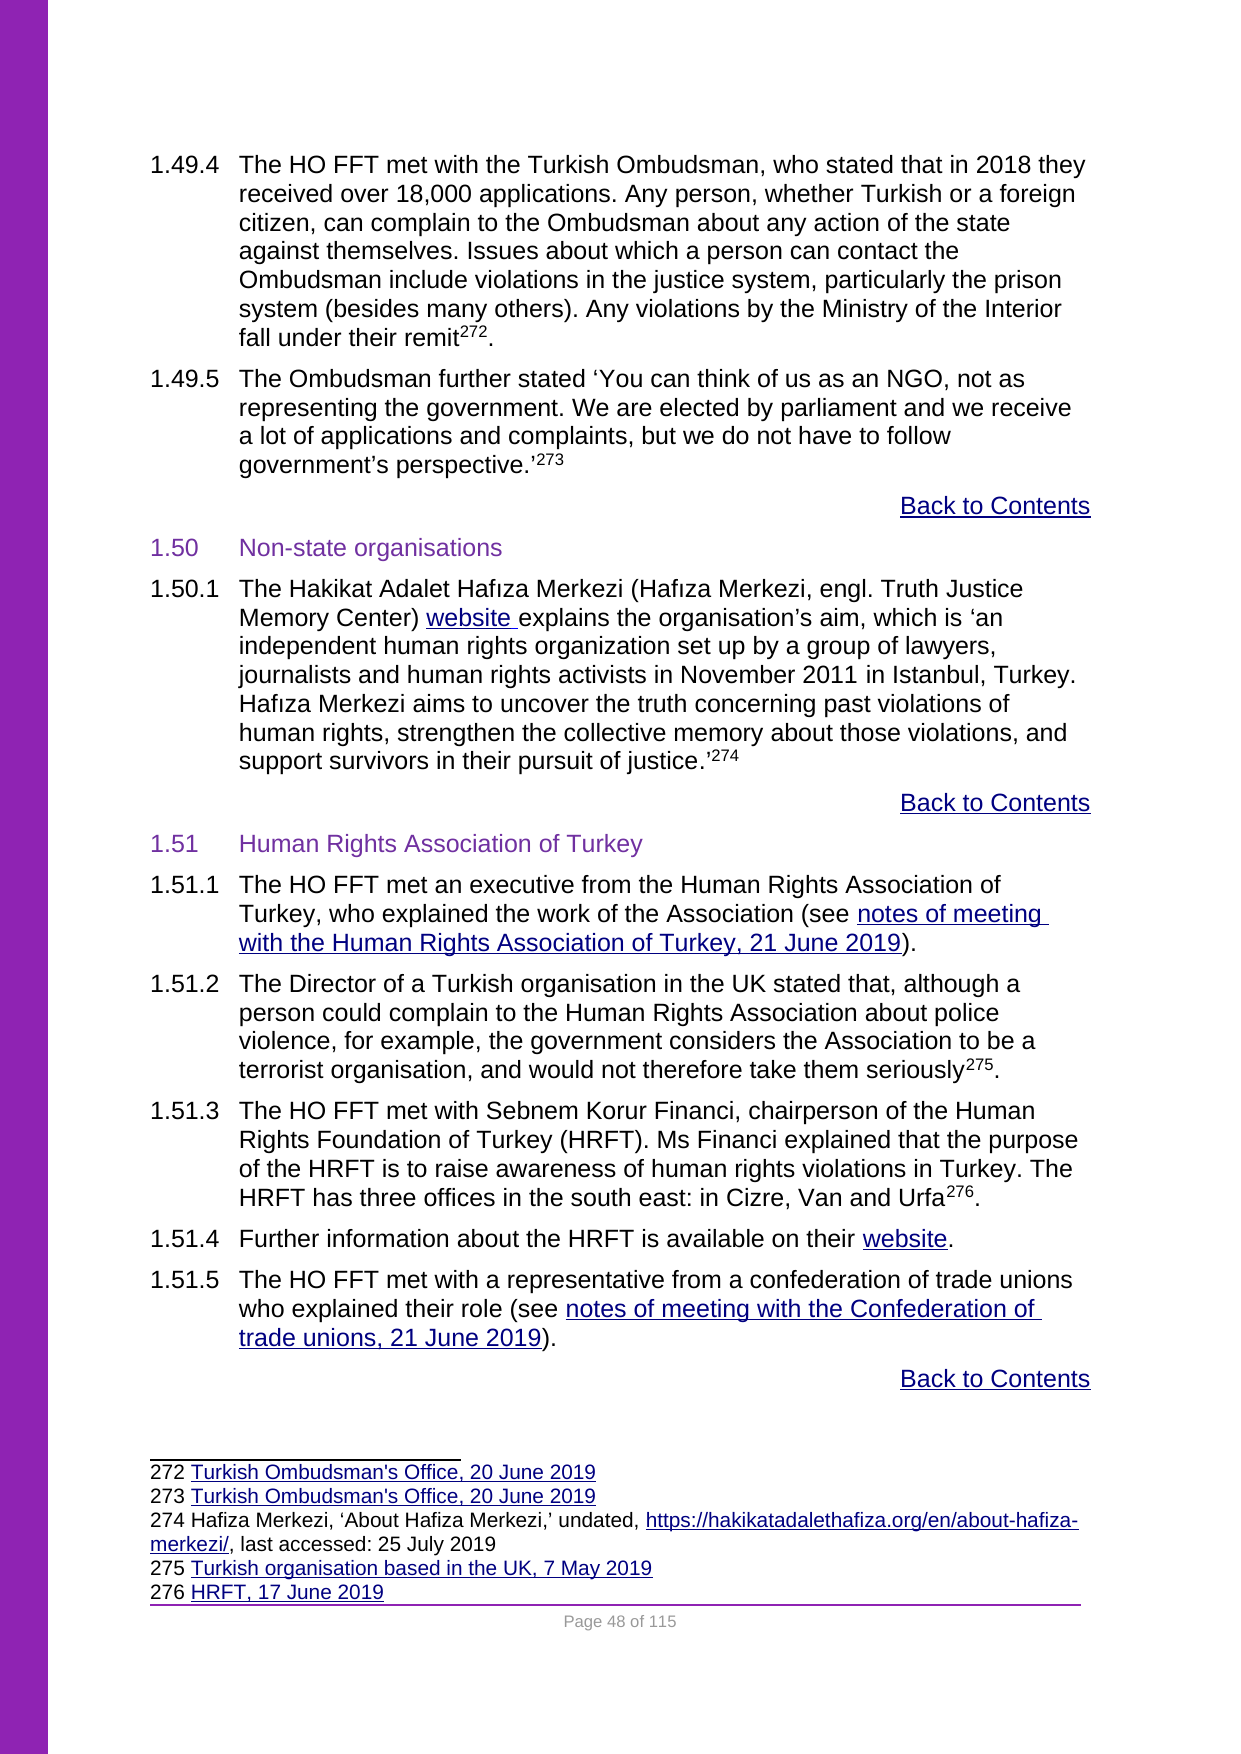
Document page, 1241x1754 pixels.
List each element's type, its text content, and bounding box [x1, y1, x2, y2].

list Turkish Ombudsman's Office, 20 June 2019 [150, 1484, 1090, 1508]
list The Hakikat Adalet Hafıza Merkezi (Hafıza Merkezi, engl. Truth Justice Memory Center) website explains the organisation’s aim, which is ‘an independent human rights organization set up by a group of lawyers, journalists and human rights activists in November 2011 in Istanbul, Turkey. Hafıza Merkezi aims to uncover the truth concerning past violations of human rights, strengthen the collective memory about those violations, and support survivors in their pursuit of justice.’ [150, 574, 1090, 775]
list Further information about the HRFT is available on their website. [150, 1224, 1090, 1252]
subtitle Human Rights Association of Turkey [150, 829, 1090, 857]
list The Director of a Turkish organisation in the UK stated that, although a person could complain to the Human Rights Association about police violence, for example, the government considers the Association to be a terrorist organisation, and would not therefore take them seriously. [150, 969, 1090, 1084]
list The HO FFT met with the Turkish Ombudsman, who stated that in 2018 they received over 18,000 applications. Any person, whether Turkish or a foreign citizen, can complain to the Ombudsman about any action of the state against themselves. Issues about which a person can contact the Ombudsman include violations in the justice system, particularly the prison system (besides many others). Any violations by the Ministry of the Interior fall under their remit. [150, 150, 1090, 351]
text Back to Contents [187, 491, 1090, 520]
list The HO FFT met with a representative from a confederation of trade unions who explained their role (see notes of meeting with the Confederation of trade unions, 21 June 2019). [150, 1265, 1090, 1351]
subtitle Non-state organisations [150, 532, 1090, 561]
list The Ombudsman further stated ‘You can think of us as an NGO, not as representing the government. We are elected by parliament and we receive a lot of applications and complaints, but we do not have to follow government’s perspective.’ [150, 364, 1090, 479]
list HRFT, 17 June 2019 [150, 1580, 1090, 1604]
list Hafiza Merkezi, ‘About Hafiza Merkezi,’ undated, https://hakikatadalethafiza.org/en/about-hafiza-merkezi/, last accessed: 25 July 2019 [150, 1508, 1090, 1556]
list Turkish organisation based in the UK, 7 May 2019 [150, 1556, 1090, 1580]
list The HO FFT met an executive from the Human Rights Association of Turkey, who explained the work of the Association (see notes of meeting with the Human Rights Association of Turkey, 21 June 2019). [150, 870, 1090, 956]
list The HO FFT met with Sebnem Korur Financi, chairperson of the Human Rights Foundation of Turkey (HRFT). Ms Financi explained that the purpose of the HRFT is to raise awareness of human rights violations in Turkey. The HRFT has three offices in the south east: in Cizre, Van and Urfa. [150, 1096, 1090, 1211]
text Back to Contents [187, 787, 1090, 816]
list Turkish Ombudsman's Office, 20 June 2019 [150, 1460, 1090, 1484]
text Back to Contents [150, 1364, 1090, 1392]
